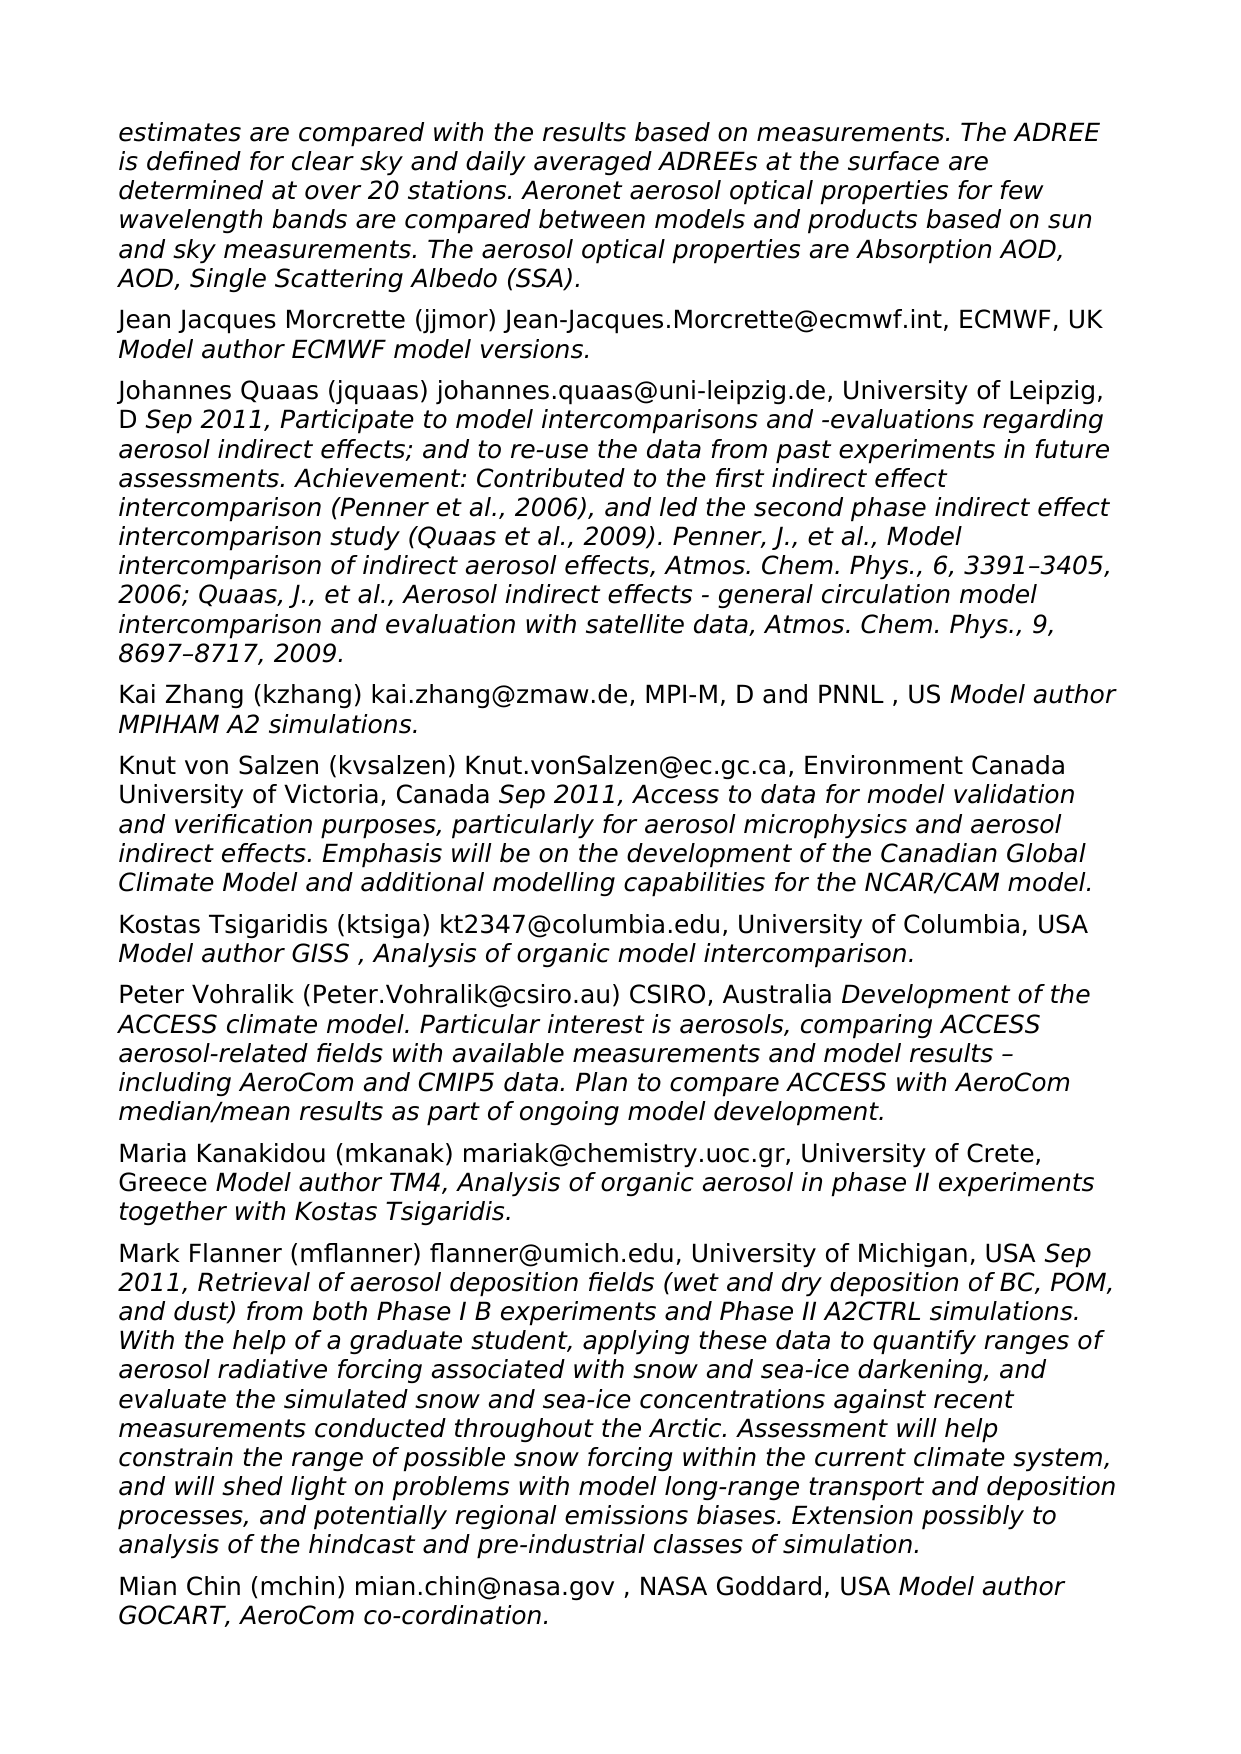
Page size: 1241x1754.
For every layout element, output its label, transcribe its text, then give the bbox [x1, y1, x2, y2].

text Kostas Tsigaridis (ktsiga) kt2347@columbia.edu, University of Columbia, USA Model author GISS , Analysis of organic model intercomparison. [118, 910, 1122, 968]
text Mark Flanner (mflanner) flanner@umich.edu, University of Michigan, USA Sep 2011, Retrieval of aerosol deposition fields (wet and dry deposition of BC, POM, and dust) from both Phase I B experiments and Phase II A2CTRL simulations. With the help of a graduate student, applying these data to quantify ranges of aerosol radiative forcing associated with snow and sea-ice darkening, and evaluate the simulated snow and sea-ice concentrations against recent measurements conducted throughout the Arctic. Assessment will help constrain the range of possible snow forcing within the current climate system, and will shed light on problems with model long-range transport and deposition processes, and potentially regional emissions biases. Extension possibly to analysis of the hindcast and pre-industrial classes of simulation. [118, 1239, 1122, 1560]
text Peter Vohralik (Peter.Vohralik@csiro.au) CSIRO, Australia Development of the ACCESS climate model. Particular interest is aerosols, comparing ACCESS aerosol-related fields with available measurements and model results – including AeroCom and CMIP5 data. Plan to compare ACCESS with AeroCom median/mean results as part of ongoing model development. [118, 981, 1122, 1126]
text Mian Chin (mchin) mian.chin@nasa.gov , NASA Goddard, USA Model author GOCART, AeroCom co-cordination. [118, 1572, 1122, 1631]
text Knut von Salzen (kvsalzen) Knut.vonSalzen@ec.gc.ca, Environment Canada University of Victoria, Canada Sep 2011, Access to data for model validation and verification purposes, particularly for aerosol microphysics and aerosol indirect effects. Emphasis will be on the development of the Canadian Global Climate Model and additional modelling capabilities for the NCAR/CAM model. [118, 751, 1122, 897]
text Kai Zhang (kzhang) kai.zhang@zmaw.de, MPI-M, D and PNNL , US Model author MPIHAM A2 simulations. [118, 681, 1122, 739]
text Jean Jacques Morcrette (jjmor) Jean-Jacques.Morcrette@ecmwf.int, ECMWF, UK Model author ECMWF model versions. [118, 306, 1122, 364]
text Maria Kanakidou (mkanak) mariak@chemistry.uoc.gr, University of Crete, Greece Model author TM4, Analysis of organic aerosol in phase II experiments together with Kostas Tsigaridis. [118, 1139, 1122, 1226]
text Johannes Quaas (jquaas) johannes.quaas@uni-leipzig.de, University of Leipzig, D Sep 2011, Participate to model intercomparisons and -evaluations regarding aerosol indirect effects; and to re-use the data from past experiments in future assessments. Achievement: Contributed to the first indirect effect intercomparison (Penner et al., 2006), and led the second phase indirect effect intercomparison study (Quaas et al., 2009). Penner, J., et al., Model intercomparison of indirect aerosol effects, Atmos. Chem. Phys., 6, 3391–3405, 2006; Quaas, J., et al., Aerosol indirect effects - general circulation model intercomparison and evaluation with satellite data, Atmos. Chem. Phys., 9, 8697–8717, 2009. [118, 376, 1122, 668]
text estimates are compared with the results based on measurements. The ADREE is defined for clear sky and daily averaged ADREEs at the surface are determined at over 20 stations. Aeronet aerosol optical properties for few wavelength bands are compared between models and products based on sun and sky measurements. The aerosol optical properties are Absorption AOD, AOD, Single Scattering Albedo (SSA). [118, 118, 1122, 293]
